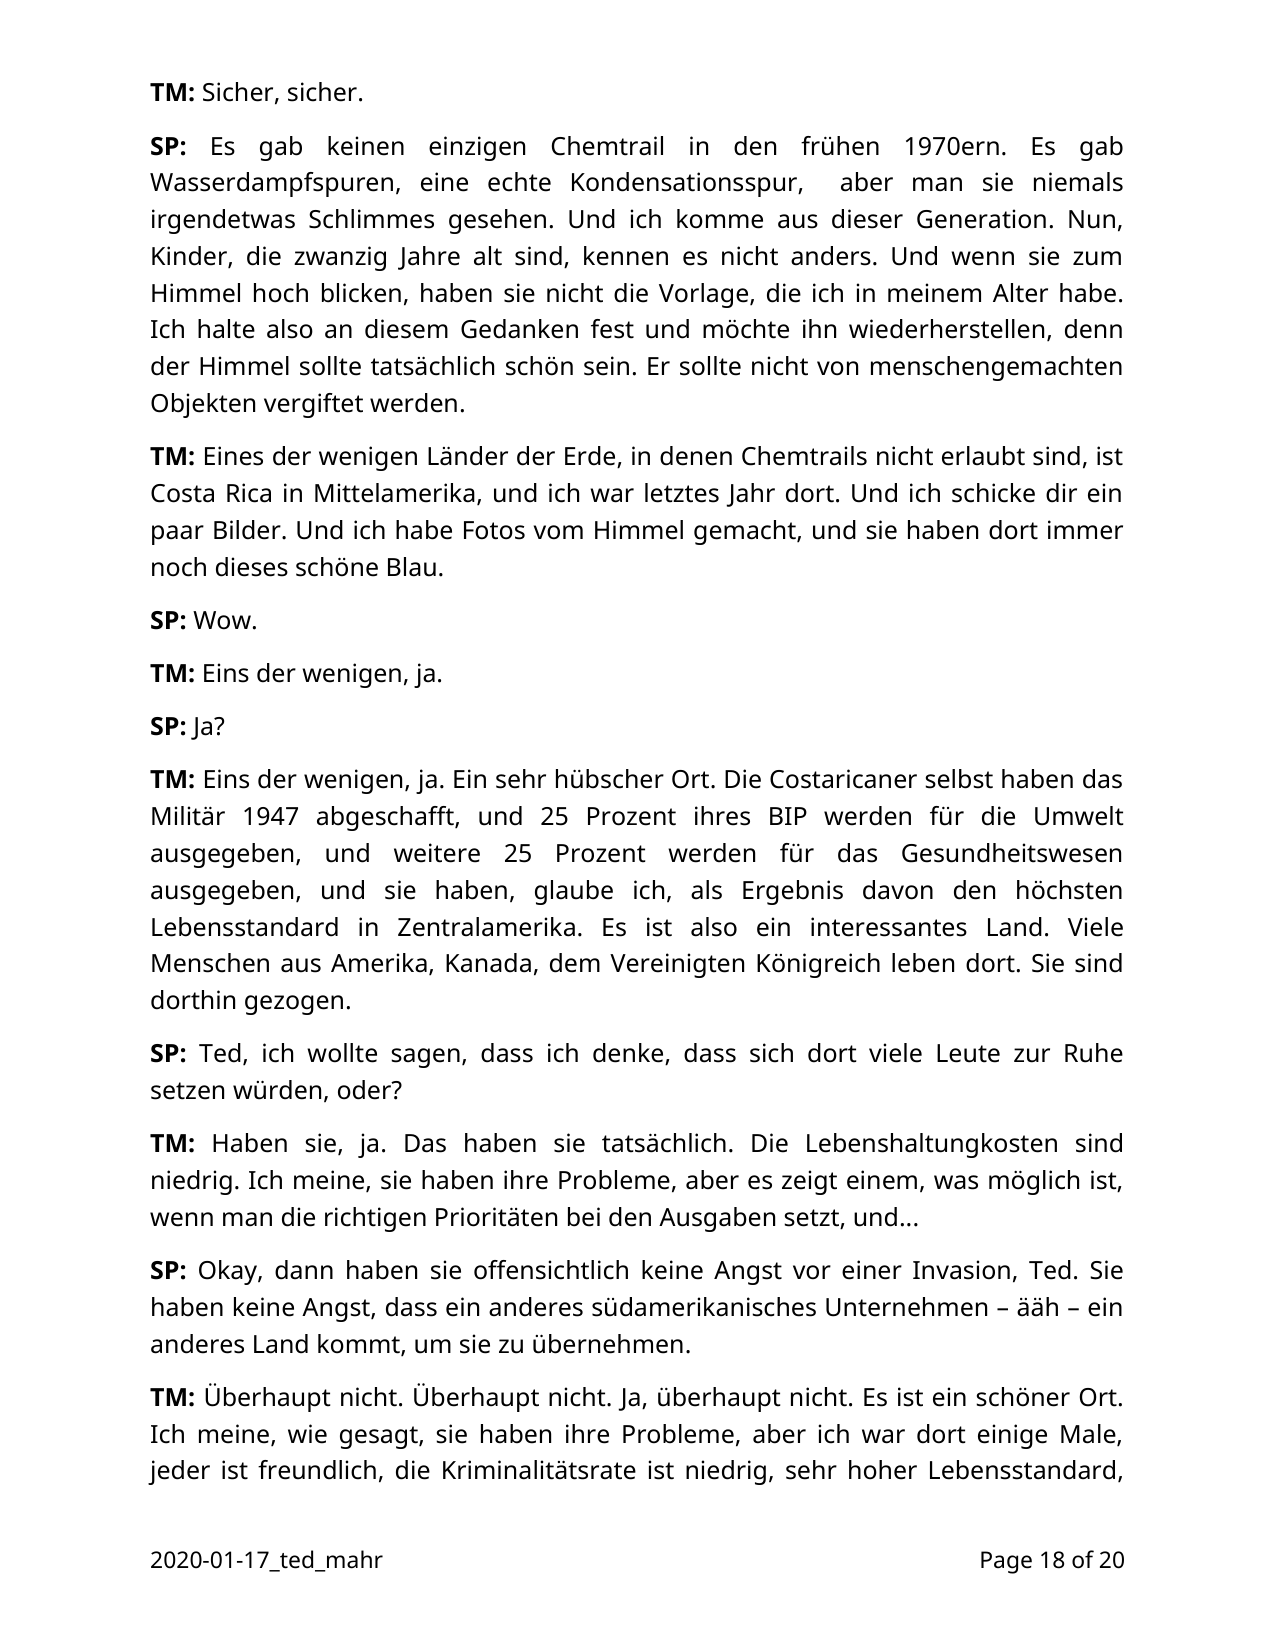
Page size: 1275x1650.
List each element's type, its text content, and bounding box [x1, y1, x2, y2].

text SP: Ja? [150, 709, 1125, 743]
text SP: Es gab keinen einzigen Chemtrail in den frühen 1970ern. Es gab Wasserdampfspuren, eine echte Kondensationsspur, aber man sie niemals irgendetwas Schlimmes gesehen. Und ich komme aus dieser Generation. Nun, Kinder, die zwanzig Jahre alt sind, kennen es nicht anders. Und wenn sie zum Himmel hoch blicken, haben sie nicht die Vorlage, die ich in meinem Alter habe. Ich halte also an diesem Gedanken fest und möchte ihn wiederherstellen, denn der Himmel sollte tatsächlich schön sein. Er sollte nicht von menschengemachten Objekten vergiftet werden. [150, 128, 1125, 420]
text TM: Überhaupt nicht. Überhaupt nicht. Ja, überhaupt nicht. Es ist ein schöner Ort. Ich meine, wie gesagt, sie haben ihre Probleme, aber ich war dort einige Male, jeder ist freundlich, die Kriminalitätsrate ist niedrig, sehr hoher Lebensstandard, [150, 1379, 1125, 1487]
text SP: Okay, dann haben sie offensichtlich keine Angst vor einer Invasion, Ted. Sie haben keine Angst, dass ein anderes südamerikanisches Unternehmen – ääh – ein anderes Land kommt, um sie zu übernehmen. [150, 1253, 1125, 1360]
text SP: Ted, ich wollte sagen, dass ich denke, dass sich dort viele Leute zur Ruhe setzen würden, oder? [150, 1036, 1125, 1107]
text TM: Haben sie, ja. Das haben sie tatsächlich. Die Lebenshaltungkosten sind niedrig. Ich meine, sie haben ihre Probleme, aber es zeigt einem, was möglich ist, wenn man die richtigen Prioritäten bei den Ausgaben setzt, und... [150, 1126, 1125, 1233]
text TM: Eines der wenigen Länder der Erde, in denen Chemtrails nicht erlaubt sind, ist Costa Rica in Mittelamerika, und ich war letztes Jahr dort. Und ich schicke dir ein paar Bilder. Und ich habe Fotos vom Himmel gemacht, und sie haben dort immer noch dieses schöne Blau. [150, 439, 1125, 583]
text SP: Wow. [150, 602, 1125, 636]
text TM: Eins der wenigen, ja. Ein sehr hübscher Ort. Die Costaricaner selbst haben das Militär 1947 abgeschafft, und 25 Prozent ihres BIP werden für die Umwelt ausgegeben, und weitere 25 Prozent werden für das Gesundheitswesen ausgegeben, und sie haben, glaube ich, als Ergebnis davon den höchsten Lebensstandard in Zentralamerika. Es ist also ein interessantes Land. Viele Menschen aus Amerika, Kanada, dem Vereinigten Königreich leben dort. Sie sind dorthin gezogen. [150, 762, 1125, 1017]
text TM: Sicher, sicher. [150, 75, 1125, 109]
text TM: Eins der wenigen, ja. [150, 656, 1125, 690]
